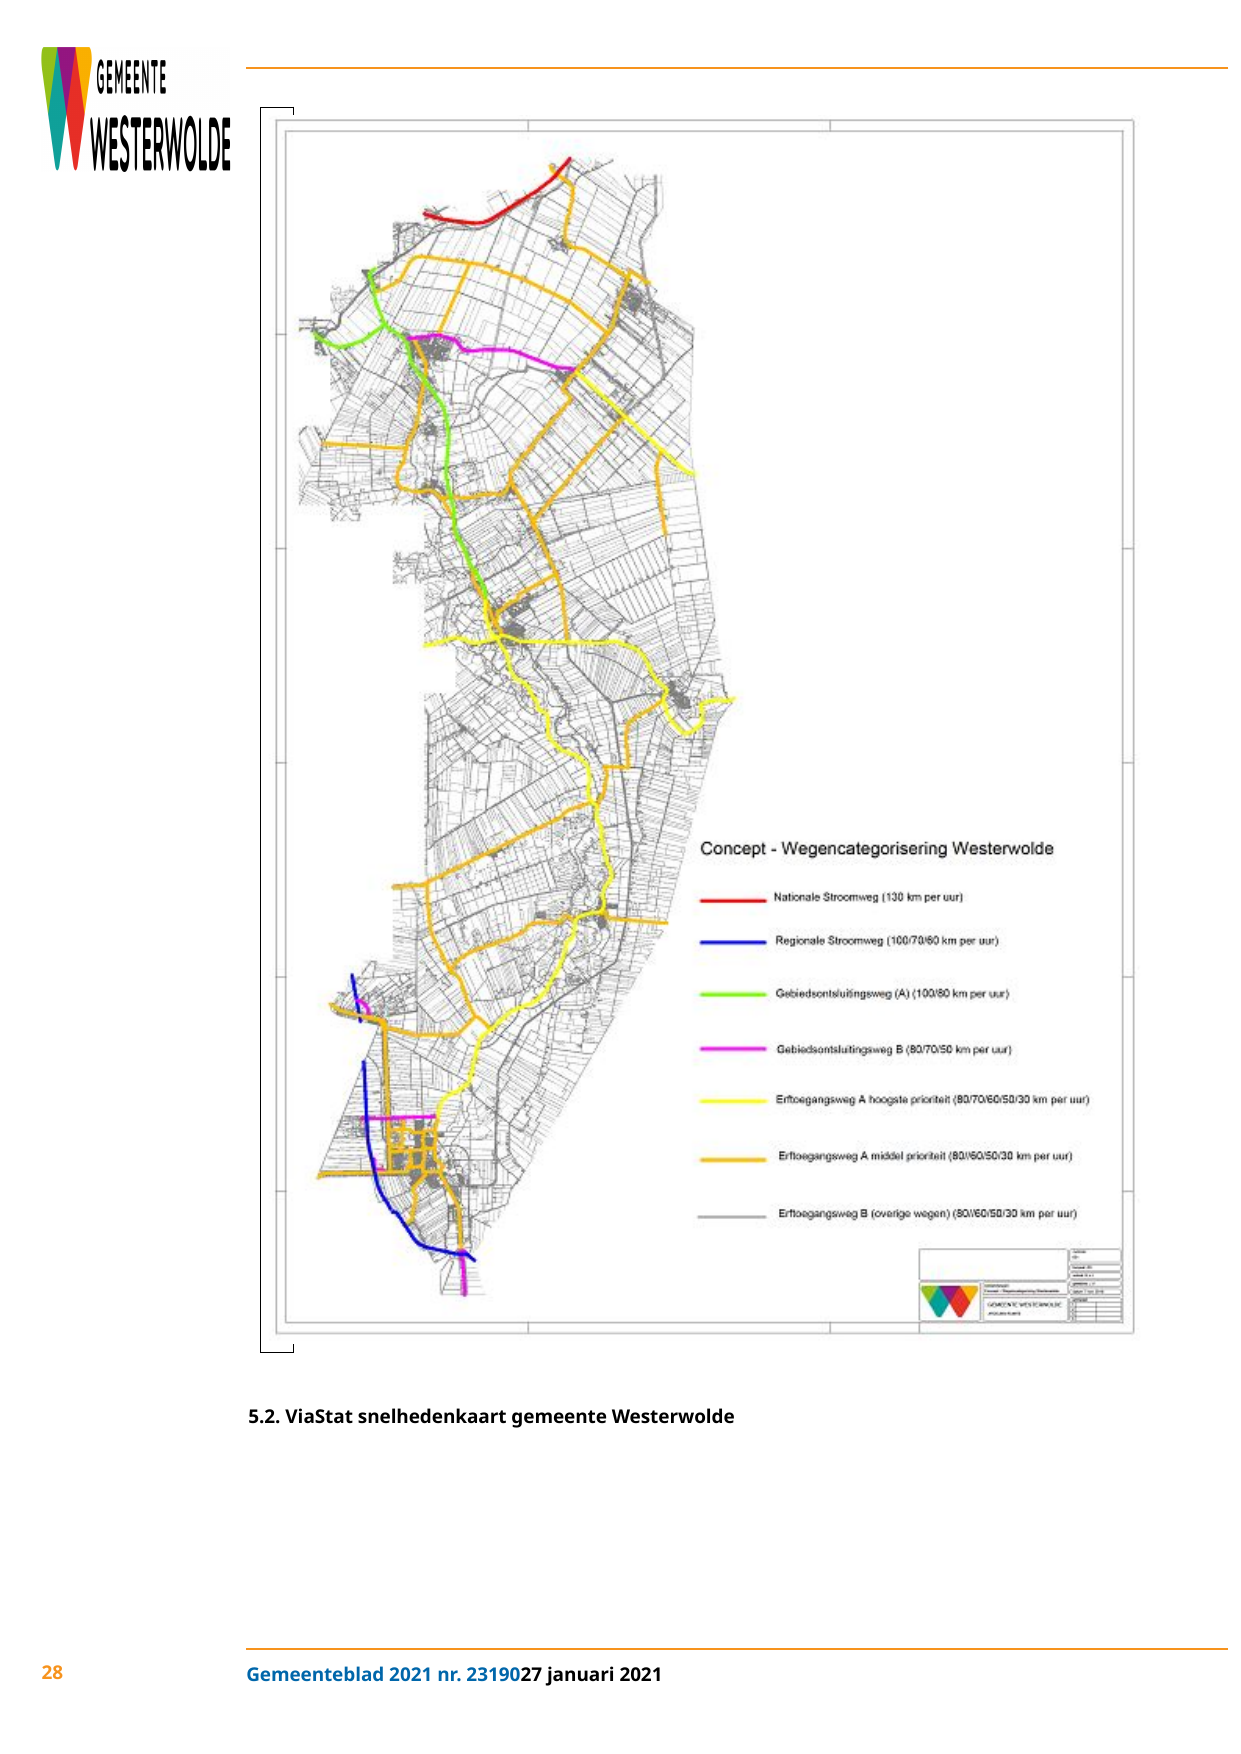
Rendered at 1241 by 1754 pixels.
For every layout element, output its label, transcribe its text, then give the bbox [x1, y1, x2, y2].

picture [268, 115, 1141, 1344]
text 5.2. ViaStat snelhedenkaart gemeente Westerwolde [248, 1403, 1152, 1429]
picture [41, 47, 231, 172]
